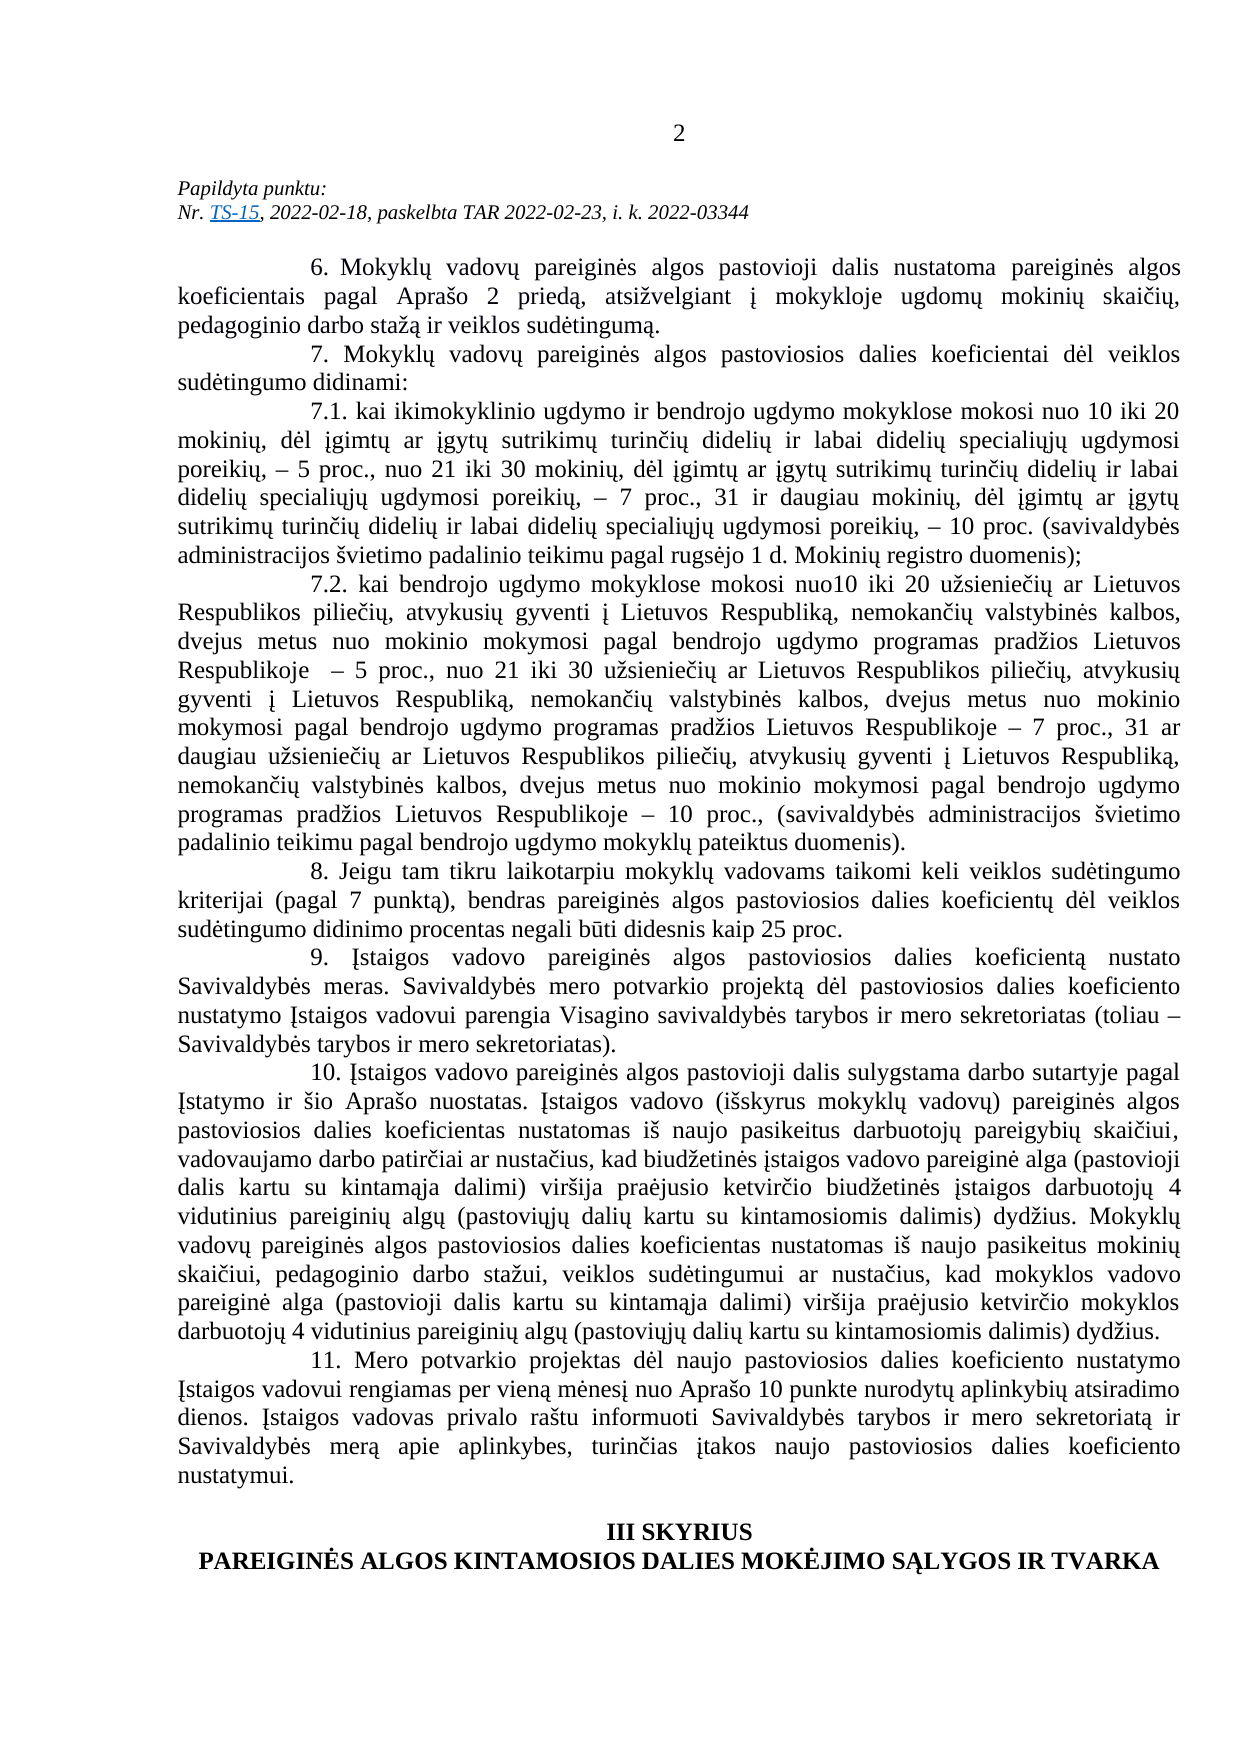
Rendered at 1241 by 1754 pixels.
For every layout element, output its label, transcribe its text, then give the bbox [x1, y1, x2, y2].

text 6. Mokyklų vadovų pareiginės algos pastovioji dalis nustatoma pareiginės algos koeficientais pagal Aprašo 2 priedą, atsižvelgiant į mokykloje ugdomų mokinių skaičių, pedagoginio darbo stažą ir veiklos sudėtingumą. [177, 252, 1181, 339]
text 10. Įstaigos vadovo pareiginės algos pastovioji dalis sulygstama darbo sutartyje pagal Įstatymo ir šio Aprašo nuostatas. Įstaigos vadovo (išskyrus mokyklų vadovų) pareiginės algos pastoviosios dalies koeficientas nustatomas iš naujo pasikeitus darbuotojų pareigybių skaičiui, vadovaujamo darbo patirčiai ar nustačius, kad biudžetinės įstaigos vadovo pareiginė alga (pastovioji dalis kartu su kintamąja dalimi) viršija praėjusio ketvirčio biudžetinės įstaigos darbuotojų 4 vidutinius pareiginių algų (pastoviųjų dalių kartu su kintamosiomis dalimis) dydžius. Mokyklų vadovų pareiginės algos pastoviosios dalies koeficientas nustatomas iš naujo pasikeitus mokinių skaičiui, pedagoginio darbo stažui, veiklos sudėtingumui ar nustačius, kad mokyklos vadovo pareiginė alga (pastovioji dalis kartu su kintamąja dalimi) viršija praėjusio ketvirčio mokyklos darbuotojų 4 vidutinius pareiginių algų (pastoviųjų dalių kartu su kintamosiomis dalimis) dydžius. [177, 1057, 1181, 1345]
text 9. Įstaigos vadovo pareiginės algos pastoviosios dalies koeficientą nustato Savivaldybės meras. Savivaldybės mero potvarkio projektą dėl pastoviosios dalies koeficiento nustatymo Įstaigos vadovui parengia Visagino savivaldybės tarybos ir mero sekretoriatas (toliau – Savivaldybės tarybos ir mero sekretoriatas). [177, 942, 1181, 1057]
text Nr. TS-15, 2022-02-18, paskelbta TAR 2022-02-23, i. k. 2022-03344 [177, 200, 1181, 224]
text 7.2. kai bendrojo ugdymo mokyklose mokosi nuo10 iki 20 užsieniečių ar Lietuvos Respublikos piliečių, atvykusių gyventi į Lietuvos Respubliką, nemokančių valstybinės kalbos, dvejus metus nuo mokinio mokymosi pagal bendrojo ugdymo programas pradžios Lietuvos Respublikoje – 5 proc., nuo 21 iki 30 užsieniečių ar Lietuvos Respublikos piliečių, atvykusių gyventi į Lietuvos Respubliką, nemokančių valstybinės kalbos, dvejus metus nuo mokinio mokymosi pagal bendrojo ugdymo programas pradžios Lietuvos Respublikoje – 7 proc., 31 ar daugiau užsieniečių ar Lietuvos Respublikos piliečių, atvykusių gyventi į Lietuvos Respubliką, nemokančių valstybinės kalbos, dvejus metus nuo mokinio mokymosi pagal bendrojo ugdymo programas pradžios Lietuvos Respublikoje – 10 proc., (savivaldybės administracijos švietimo padalinio teikimu pagal bendrojo ugdymo mokyklų pateiktus duomenis). [177, 569, 1181, 856]
text Papildyta punktu: [177, 176, 1181, 200]
text PAREIGINĖS ALGOS KINTAMOSIOS DALIES MOKĖJIMO SĄLYGOS IR TVARKA [177, 1546, 1181, 1575]
text 11. Mero potvarkio projektas dėl naujo pastoviosios dalies koeficiento nustatymo Įstaigos vadovui rengiamas per vieną mėnesį nuo Aprašo 10 punkte nurodytų aplinkybių atsiradimo dienos. Įstaigos vadovas privalo raštu informuoti Savivaldybės tarybos ir mero sekretoriatą ir Savivaldybės merą apie aplinkybes, turinčias įtakos naujo pastoviosios dalies koeficiento nustatymui. [177, 1345, 1181, 1489]
text III SKYRIUS [177, 1517, 1181, 1546]
text 7.1. kai ikimokyklinio ugdymo ir bendrojo ugdymo mokyklose mokosi nuo 10 iki 20 mokinių, dėl įgimtų ar įgytų sutrikimų turinčių didelių ir labai didelių specialiųjų ugdymosi poreikių, – 5 proc., nuo 21 iki 30 mokinių, dėl įgimtų ar įgytų sutrikimų turinčių didelių ir labai didelių specialiųjų ugdymosi poreikių, – 7 proc., 31 ir daugiau mokinių, dėl įgimtų ar įgytų sutrikimų turinčių didelių ir labai didelių specialiųjų ugdymosi poreikių, – 10 proc. (savivaldybės administracijos švietimo padalinio teikimu pagal rugsėjo 1 d. Mokinių registro duomenis); [177, 396, 1181, 569]
text 7. Mokyklų vadovų pareiginės algos pastoviosios dalies koeficientai dėl veiklos sudėtingumo didinami: [177, 339, 1181, 396]
text 8. Jeigu tam tikru laikotarpiu mokyklų vadovams taikomi keli veiklos sudėtingumo kriterijai (pagal 7 punktą), bendras pareiginės algos pastoviosios dalies koeficientų dėl veiklos sudėtingumo didinimo procentas negali būti didesnis kaip 25 proc. [177, 856, 1181, 942]
